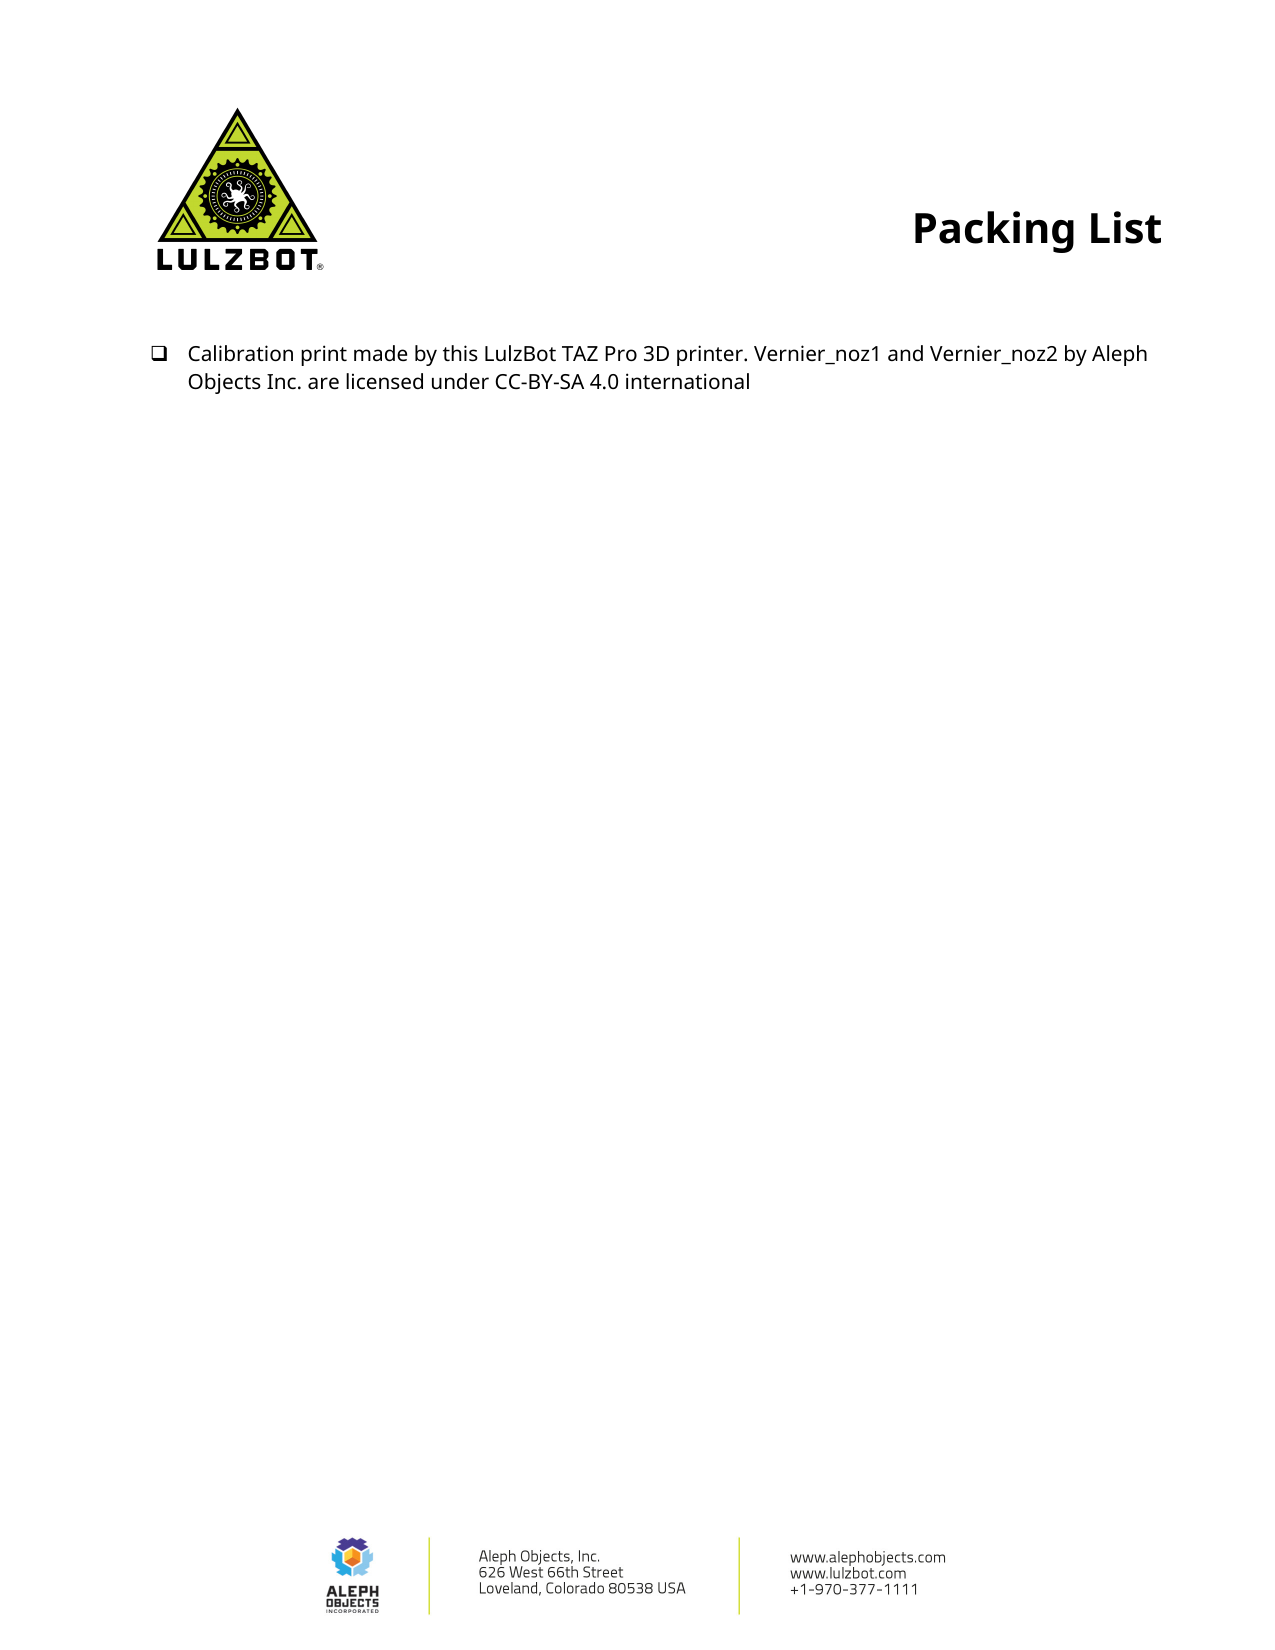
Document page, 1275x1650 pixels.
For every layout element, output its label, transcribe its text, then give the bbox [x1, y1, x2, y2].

picture [146, 96, 335, 286]
list Calibration print made by this LulzBot TAZ Pro 3D printer. Vernier_noz1 and Vernier_noz2 by Aleph Objects Inc. are licensed under CC-BY-SA 4.0 international [150, 339, 1162, 396]
picture [0, 1500, 1275, 1650]
